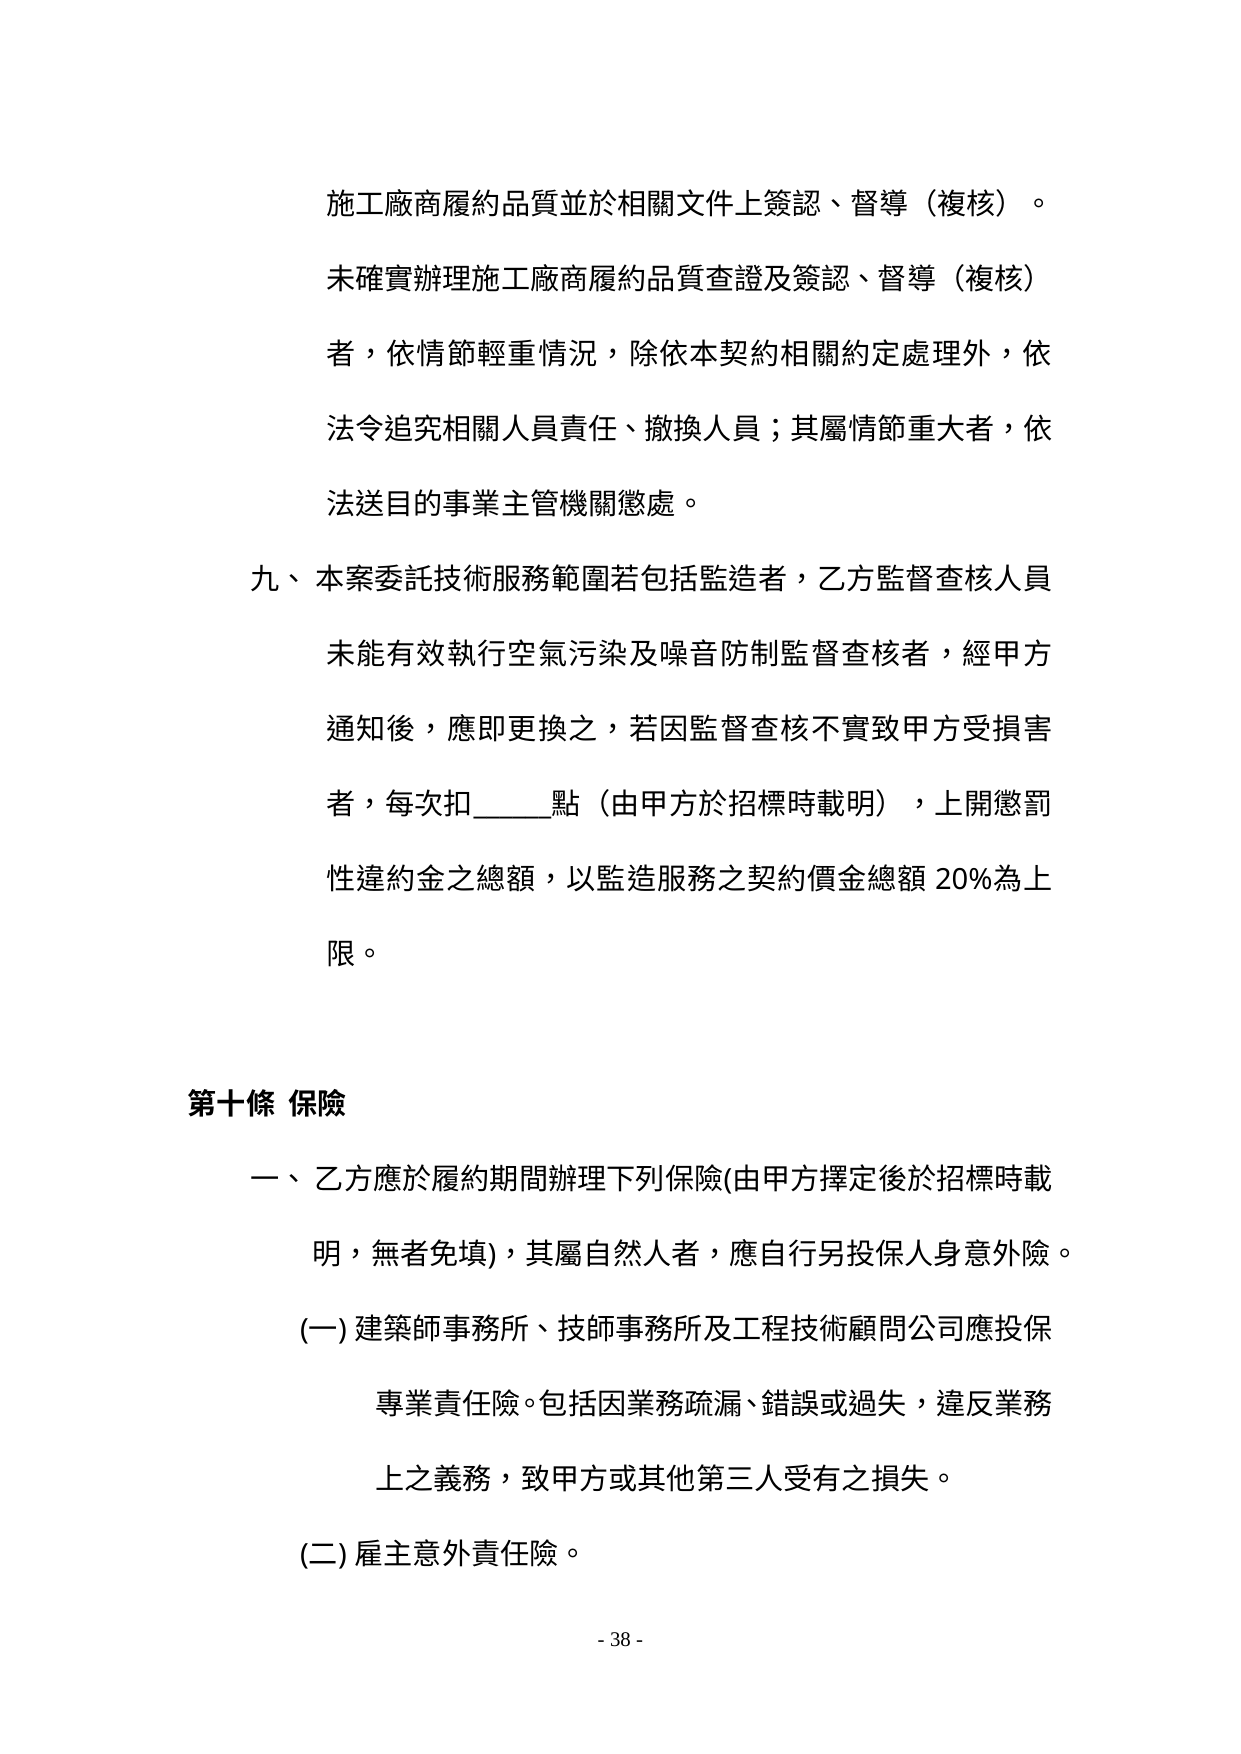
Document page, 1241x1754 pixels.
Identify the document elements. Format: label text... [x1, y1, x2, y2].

text 九、 本案委託技術服務範圍若包括監造者，乙方監督查核人員未能有效執行空氣污染及噪音防制監督查核者，經甲方通知後，應即更換之，若因監督查核不實致甲方受損害者，每次扣______點（由甲方於招標時載明），上開懲罰性違約金之總額，以監造服務之契約價金總額20%為上限。 [250, 539, 1053, 989]
text 一、 乙方應於履約期間辦理下列保險(由甲方擇定後於招標時載明，無者免填)，其屬自然人者，應自行另投保人身意外險。 [250, 1139, 1053, 1289]
text 第十條 保險 [187, 1064, 1053, 1139]
text (二) 雇主意外責任險。 [300, 1514, 1053, 1589]
text 施工廠商履約品質並於相關文件上簽認、督導（複核）。未確實辦理施工廠商履約品質查證及簽認、督導（複核）者，依情節輕重情況，除依本契約相關約定處理外，依法令追究相關人員責任、撤換人員；其屬情節重大者，依法送目的事業主管機關懲處。 [250, 164, 1053, 539]
text (一) 建築師事務所、技師事務所及工程技術顧問公司應投保專業責任險。包括因業務疏漏、錯誤或過失，違反業務上之義務，致甲方或其他第三人受有之損失。 [300, 1289, 1053, 1514]
